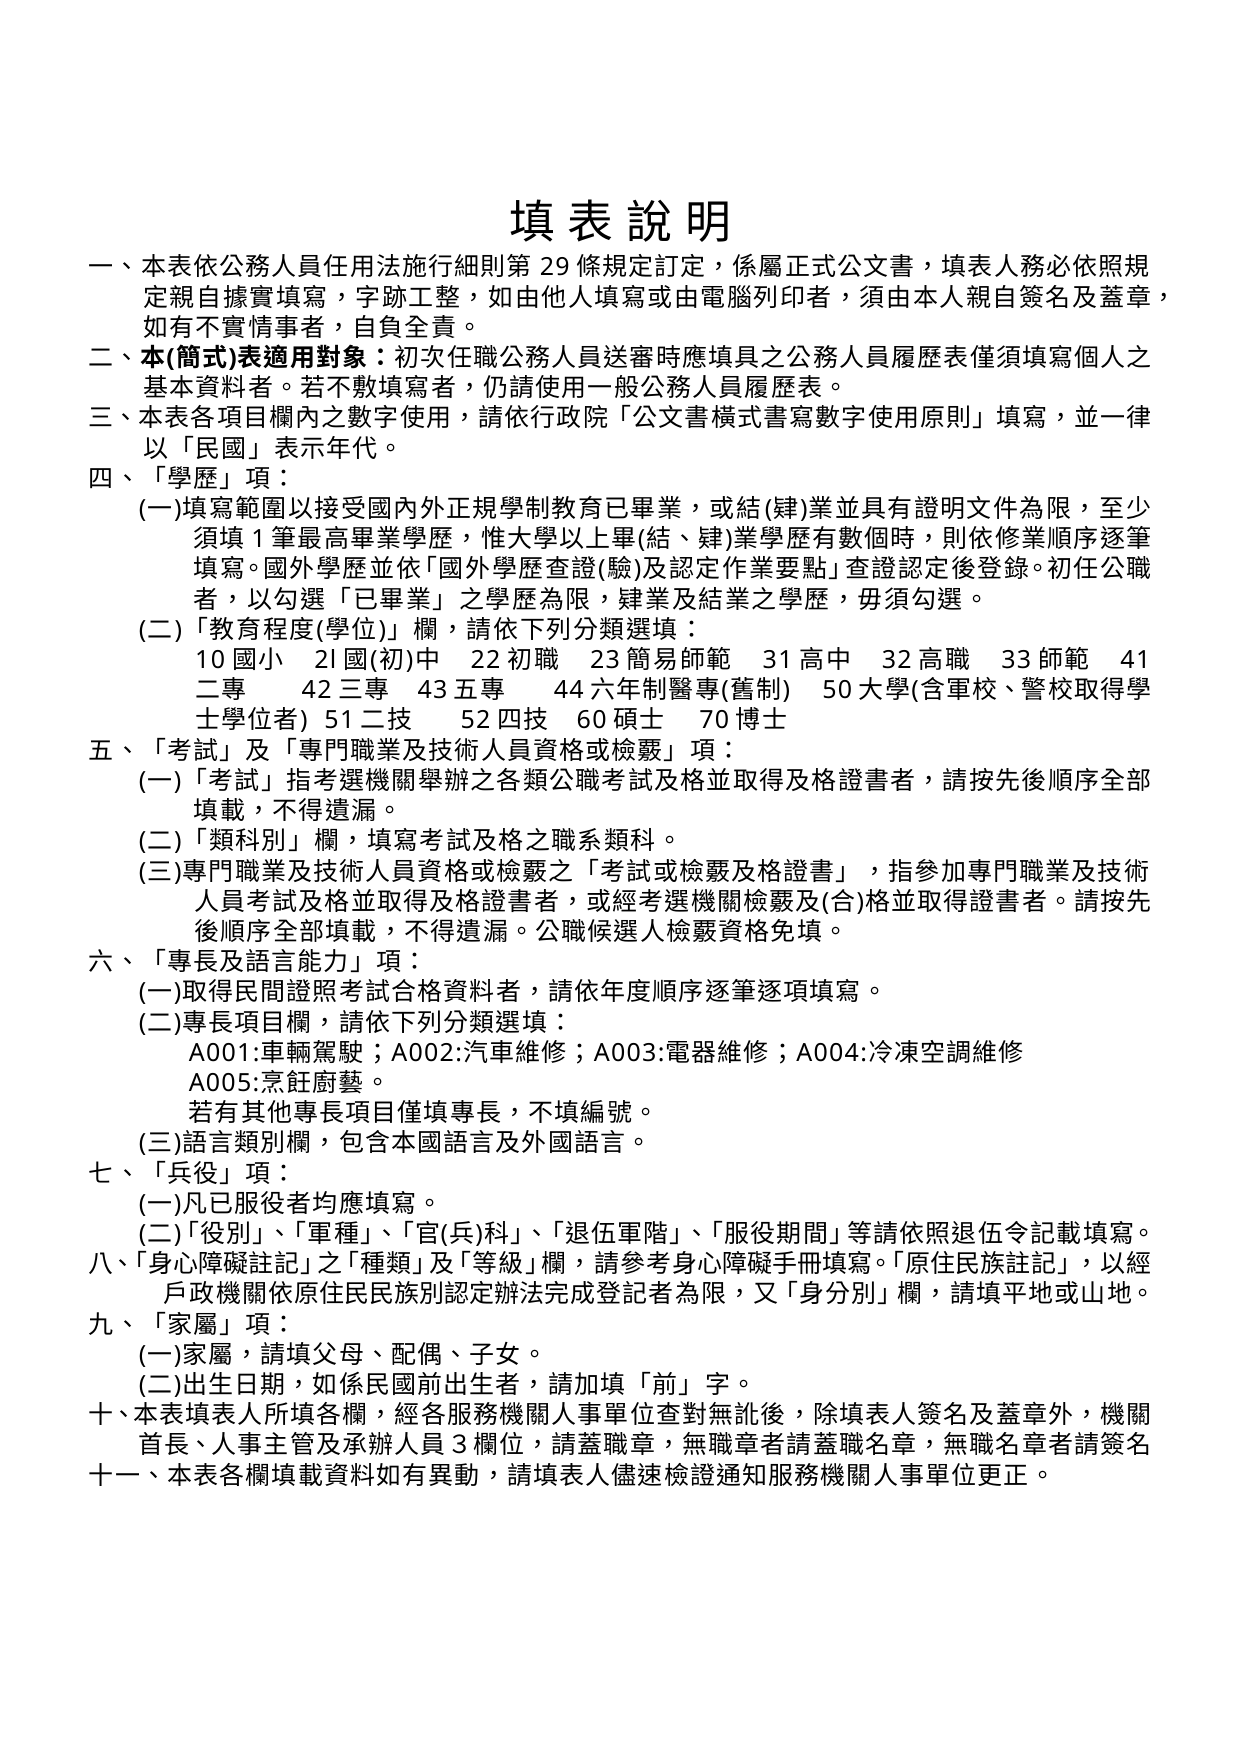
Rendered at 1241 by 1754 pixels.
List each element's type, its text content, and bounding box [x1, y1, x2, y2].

text 七、「兵役」項： [89, 1158, 1152, 1188]
text (一)填寫範圍以接受國內外正規學制教育已畢業，或結(肄)業並具有證明文件為限，至少須填1筆最高畢業學歷，惟大學以上畢(結、肄)業學歷有數個時，則依修業順序逐筆填寫。國外學歷並依「國外學歷查證(驗)及認定作業要點」查證認定後登錄。初任公職者，以勾選「已畢業」之學歷為限，肄業及結業之學歷，毋須勾選。 [139, 493, 1152, 614]
text (一)家屬，請填父母、配偶、子女。 [139, 1339, 1152, 1369]
text 十一、本表各欄填載資料如有異動，請填表人儘速檢證通知服務機關人事單位更正。 [89, 1460, 1152, 1490]
text A001:車輛駕駛；A002:汽車維修；A003:電器維修；A004:冷凍空調維修 [189, 1037, 1152, 1067]
text 若有其他專長項目僅填專長，不填編號。 [89, 1097, 1152, 1128]
text (一)「考試」指考選機關舉辦之各類公職考試及格並取得及格證書者，請按先後順序全部填載，不得遺漏。 [139, 765, 1152, 826]
text 填 表 說 明 [89, 185, 1152, 252]
text (二)「教育程度(學位)」欄，請依下列分類選填： 10國小 2l國(初)中 22初職 23簡易師範 31高中 32高職 33師範 41二專 42三專 43五專 44六年制醫專(舊制) 50大學(含軍校、警校取得學士學位者) 51二技 52四技 60碩士 70博士 [139, 614, 1152, 735]
text 六、「專長及語言能力」項： [89, 946, 1152, 977]
text (二)「類科別」欄，填寫考試及格之職系類科。 [139, 826, 1152, 856]
text 四、「學歷」項： [89, 463, 1152, 493]
text (一)凡已服役者均應填寫。 [139, 1188, 1152, 1218]
text 十、本表填表人所填各欄，經各服務機關人事單位查對無訛後，除填表人簽名及蓋章外，機關首長、人事主管及承辦人員３欄位，請蓋職章，無職章者請蓋職名章，無職名章者請簽名。 [89, 1399, 1152, 1460]
text (三)語言類別欄，包含本國語言及外國語言。 [139, 1128, 1152, 1158]
text (二)專長項目欄，請依下列分類選填： [139, 1007, 1152, 1037]
text 五、「考試」及「專門職業及技術人員資格或檢覈」項： [89, 735, 1152, 765]
text 一、本表依公務人員任用法施行細則第29條規定訂定，係屬正式公文書，填表人務必依照規定親自據實填寫，字跡工整，如由他人填寫或由電腦列印者，須由本人親自簽名及蓋章，如有不實情事者，自負全責。 [89, 252, 1152, 342]
text 八、「身心障礙註記」之「種類」及「等級」欄，請參考身心障礙手冊填寫。「原住民族註記」，以經戶政機關依原住民民族別認定辦法完成登記者為限，又「身分別」欄，請填平地或山地。 [89, 1248, 1152, 1309]
text (二)「役別」、「軍種」、「官(兵)科」、「退伍軍階」、「服役期間」等請依照退伍令記載填寫。 [139, 1218, 1152, 1248]
text A005:烹飪廚藝。 [89, 1067, 1152, 1097]
text (一)取得民間證照考試合格資料者，請依年度順序逐筆逐項填寫。 [139, 977, 1152, 1007]
text 二、本(簡式)表適用對象：初次任職公務人員送審時應填具之公務人員履歷表僅須填寫個人之基本資料者。若不敷填寫者，仍請使用一般公務人員履歷表。 [89, 342, 1152, 403]
text 九、「家屬」項： [89, 1309, 1152, 1339]
text 三、本表各項目欄內之數字使用，請依行政院「公文書橫式書寫數字使用原則」填寫，並一律以「民國」表示年代。 [89, 403, 1152, 463]
text (三)專門職業及技術人員資格或檢覈之「考試或檢覈及格證書」，指參加專門職業及技術人員考試及格並取得及格證書者，或經考選機關檢覈及(合)格並取得證書者。請按先後順序全部填載，不得遺漏。公職候選人檢覈資格免填。 [139, 856, 1152, 946]
text (二)出生日期，如係民國前出生者，請加填「前」字。 [139, 1369, 1152, 1399]
